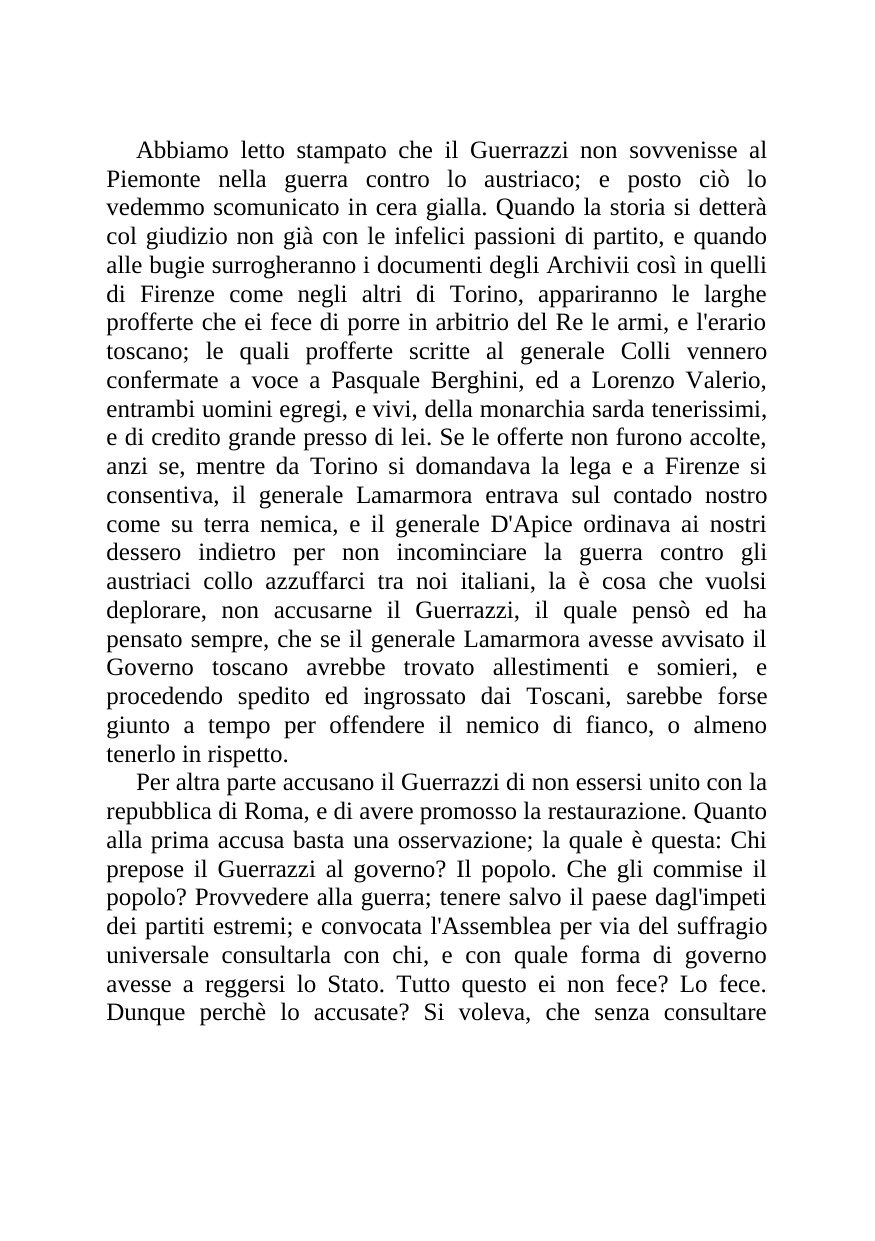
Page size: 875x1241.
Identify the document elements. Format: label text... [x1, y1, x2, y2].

text Per altra parte accusano il Guerrazzi di non essersi unito con la repubblica di Roma, e di avere promosso la restaurazione. Quanto alla prima accusa basta una osservazione; la quale è questa: Chi prepose il Guerrazzi al governo? Il popolo. Che gli commise il popolo? Provvedere alla guerra; tenere salvo il paese dagl'impeti dei partiti estremi; e convocata l'Assemblea per via del suffragio universale consultarla con chi, e con quale forma di governo avesse a reggersi lo Stato. Tutto questo ei non fece? Lo fece. Dunque perchè lo accusate? Si voleva, che senza consultare [106, 767, 768, 1026]
text Abbiamo letto stampato che il Guerrazzi non sovvenisse al Piemonte nella guerra contro lo austriaco; e posto ciò lo vedemmo scomunicato in cera gialla. Quando la storia si detterà col giudizio non già con le infelici passioni di partito, e quando alle bugie surrogheranno i documenti degli Archivii così in quelli di Firenze come negli altri di Torino, appariranno le larghe profferte che ei fece di porre in arbitrio del Re le armi, e l'erario toscano; le quali profferte scritte al generale Colli vennero confermate a voce a Pasquale Berghini, ed a Lorenzo Valerio, entrambi uomini egregi, e vivi, della monarchia sarda tenerissimi, e di credito grande presso di lei. Se le offerte non furono accolte, anzi se, mentre da Torino si domandava la lega e a Firenze si consentiva, il generale Lamarmora entrava sul contado nostro come su terra nemica, e il generale D'Apice ordinava ai nostri dessero indietro per non incominciare la guerra contro gli austriaci collo azzuffarci tra noi italiani, la è cosa che vuolsi deplorare, non accusarne il Guerrazzi, il quale pensò ed ha pensato sempre, che se il generale Lamarmora avesse avvisato il Governo toscano avrebbe trovato allestimenti e somieri, e procedendo spedito ed ingrossato dai Toscani, sarebbe forse giunto a tempo per offendere il nemico di fianco, o almeno tenerlo in rispetto. [106, 135, 768, 767]
